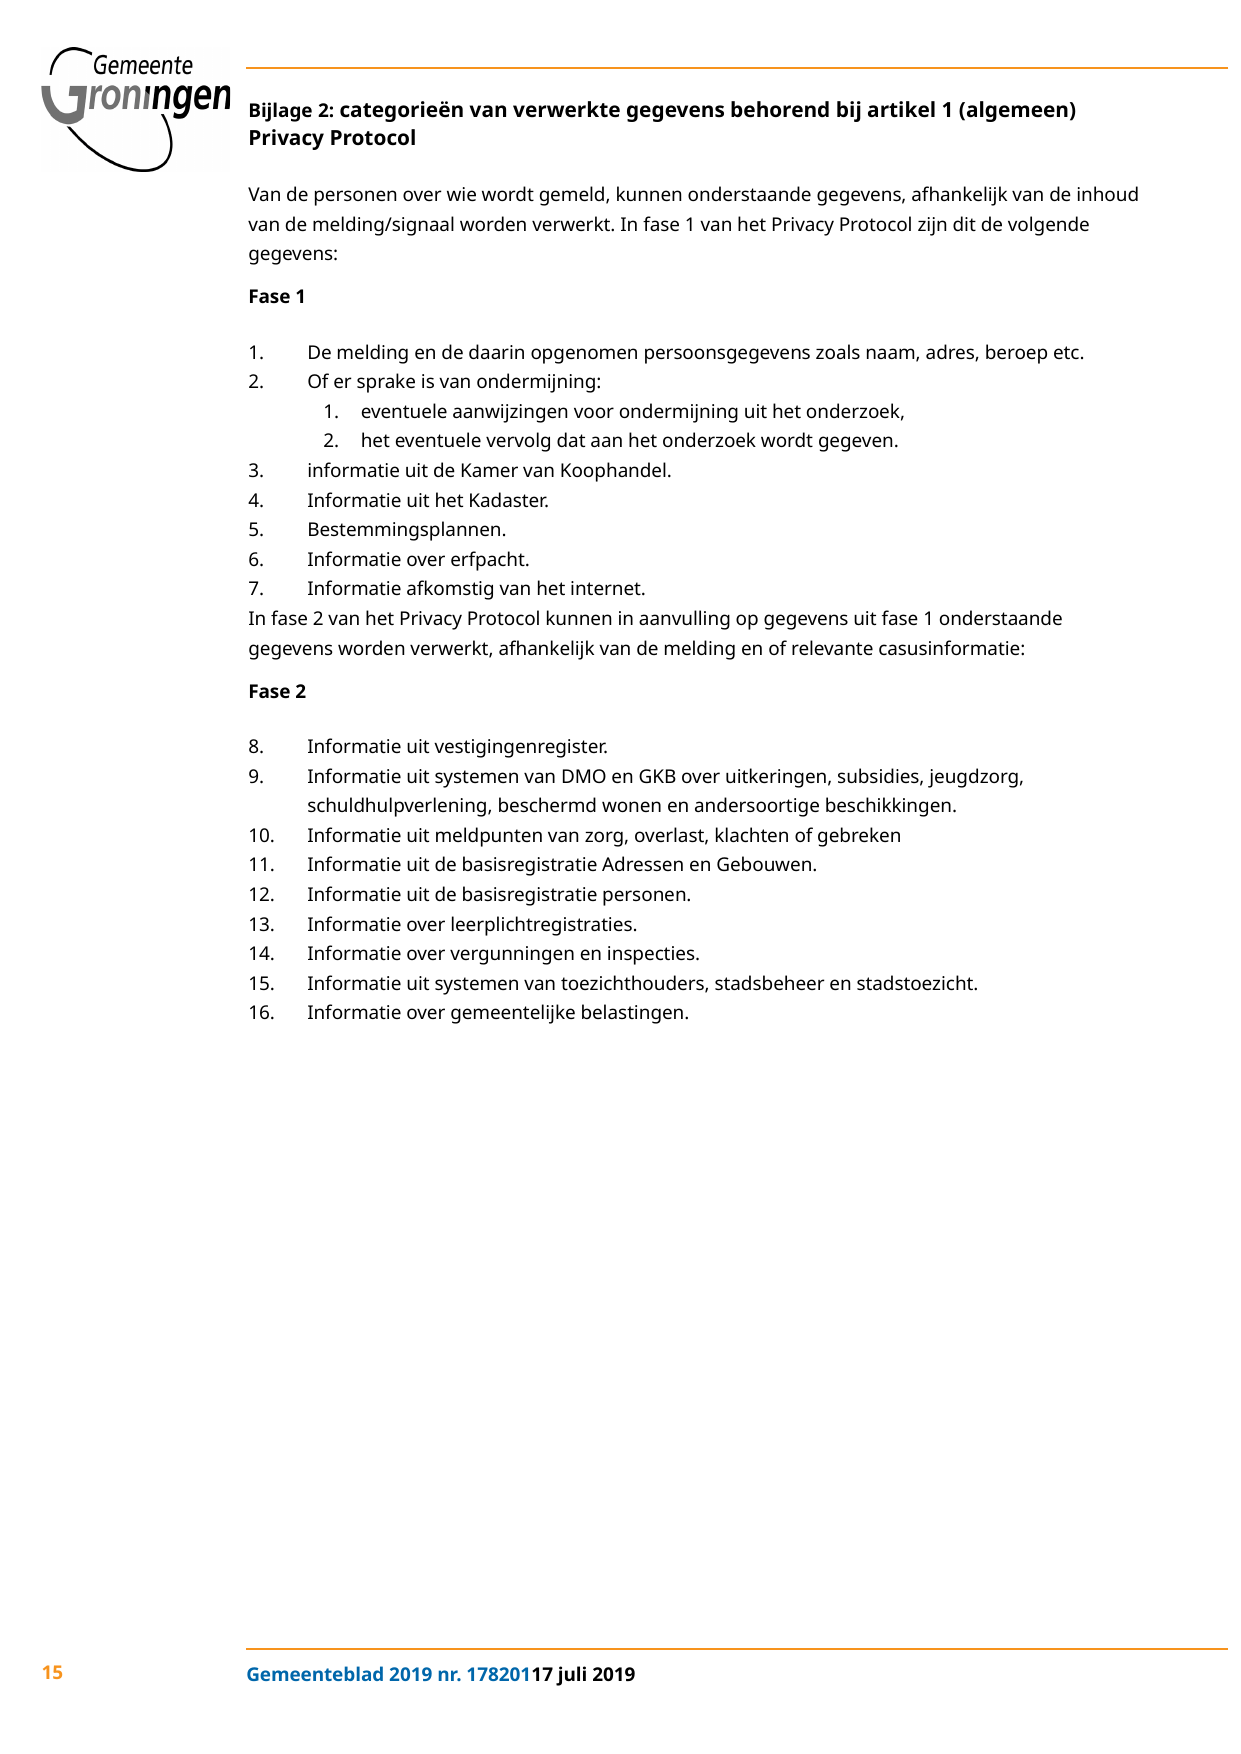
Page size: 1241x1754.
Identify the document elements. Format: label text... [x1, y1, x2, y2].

list Informatie afkomstig van het internet. [248, 576, 1152, 601]
list Informatie over erfpacht. [248, 546, 1152, 572]
list Informatie uit de basisregistratie personen. [248, 881, 1152, 907]
list De melding en de daarin opgenomen persoonsgegevens zoals naam, adres, beroep etc. [248, 339, 1152, 365]
list Informatie uit het Kadaster. [248, 487, 1152, 513]
text Bijlage 2: categorieën van verwerkte gegevens behorend bij artikel 1 (algemeen) Privacy Protocol [248, 95, 1152, 152]
list het eventuele vervolg dat aan het onderzoek wordt gegeven. [323, 428, 1152, 453]
list Bestemmingsplannen. [248, 516, 1152, 542]
text Van de personen over wie wordt gemeld, kunnen onderstaande gegevens, afhankelijk van de inhoud van de melding/signaal worden verwerkt. In fase 1 van het Privacy Protocol zijn dit de volgende gegevens: [248, 181, 1152, 266]
list Of er sprake is van ondermijning: [248, 368, 1152, 394]
list Informatie over gemeentelijke belastingen. [248, 999, 1152, 1025]
list eventuele aanwijzingen voor ondermijning uit het onderzoek, [323, 398, 1152, 424]
list informatie uit de Kamer van Koophandel. [248, 457, 1152, 483]
text Fase 1 [248, 284, 1152, 309]
list Informatie uit de basisregistratie Adressen en Gebouwen. [248, 852, 1152, 877]
list Informatie uit systemen van DMO en GKB over uitkeringen, subsidies, jeugdzorg, schuldhulpverlening, beschermd wonen en andersoortige beschikkingen. [248, 763, 1152, 818]
list Informatie uit meldpunten van zorg, overlast, klachten of gebreken [248, 822, 1152, 848]
list Informatie over vergunningen en inspecties. [248, 940, 1152, 966]
list Informatie uit vestigingenregister. [248, 733, 1152, 759]
list Informatie over leerplichtregistraties. [248, 911, 1152, 936]
text Fase 2 [248, 678, 1152, 704]
list Informatie uit systemen van toezichthouders, stadsbeheer en stadstoezicht. [248, 970, 1152, 996]
picture [41, 47, 231, 172]
text In fase 2 van het Privacy Protocol kunnen in aanvulling op gegevens uit fase 1 onderstaande gegevens worden verwerkt, afhankelijk van de melding en of relevante casusinformatie: [248, 605, 1152, 661]
